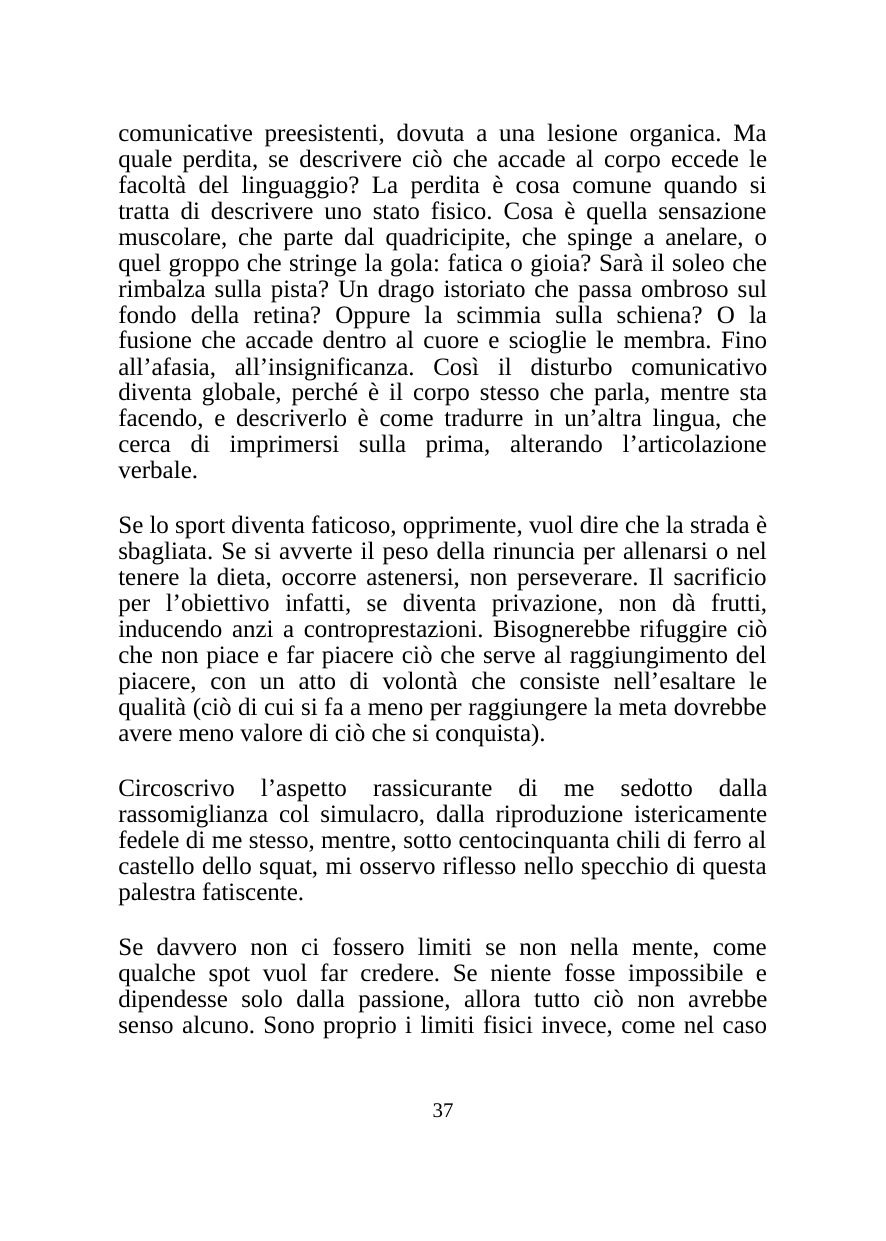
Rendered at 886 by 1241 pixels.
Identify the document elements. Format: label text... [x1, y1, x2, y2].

text Se lo sport diventa faticoso, opprimente, vuol dire che la strada è sbagliata. Se si avverte il peso della rinuncia per allenarsi o nel tenere la dieta, occorre astenersi, non perseverare. Il sacrificio per l’obiettivo infatti, se diventa privazione, non dà frutti, inducendo anzi a controprestazioni. Bisognerebbe rifuggire ciò che non piace e far piacere ciò che serve al raggiungimento del piacere, con un atto di volontà che consiste nell’esaltare le qualità (ciò di cui si fa a meno per raggiungere la meta dovrebbe avere meno valore di ciò che si conquista). [118, 510, 768, 747]
text Circoscrivo l’aspetto rassicurante di me sedotto dalla rassomiglianza col simulacro, dalla riproduzione istericamente fedele di me stesso, mentre, sotto centocinquanta chili di ferro al castello dello squat, mi osservo riflesso nello specchio di questa palestra fatiscente. [118, 773, 768, 906]
text comunicative preesistenti, dovuta a una lesione organica. Ma quale perdita, se descrivere ciò che accade al corpo eccede le facoltà del linguaggio? La perdita è cosa comune quando si tratta di descrivere uno stato fisico. Cosa è quella sensazione muscolare, che parte dal quadricipite, che spinge a anelare, o quel groppo che stringe la gola: fatica o gioia? Sarà il soleo che rimbalza sulla pista? Un drago istoriato che passa ombroso sul fondo della retina? Oppure la scimmia sulla schiena? O la fusione che accade dentro al cuore e scioglie le membra. Fino all’afasia, all’insignificanza. Così il disturbo comunicativo diventa globale, perché è il corpo stesso che parla, mentre sta facendo, e descriverlo è come tradurre in un’altra lingua, che cerca di imprimersi sulla prima, alterando l’articolazione verbale. [118, 118, 768, 484]
text Se davvero non ci fossero limiti se non nella mente, come qualche spot vuol far credere. Se niente fosse impossibile e dipendesse solo dalla passione, allora tutto ciò non avrebbe senso alcuno. Sono proprio i limiti fisici invece, come nel caso [118, 932, 768, 1038]
